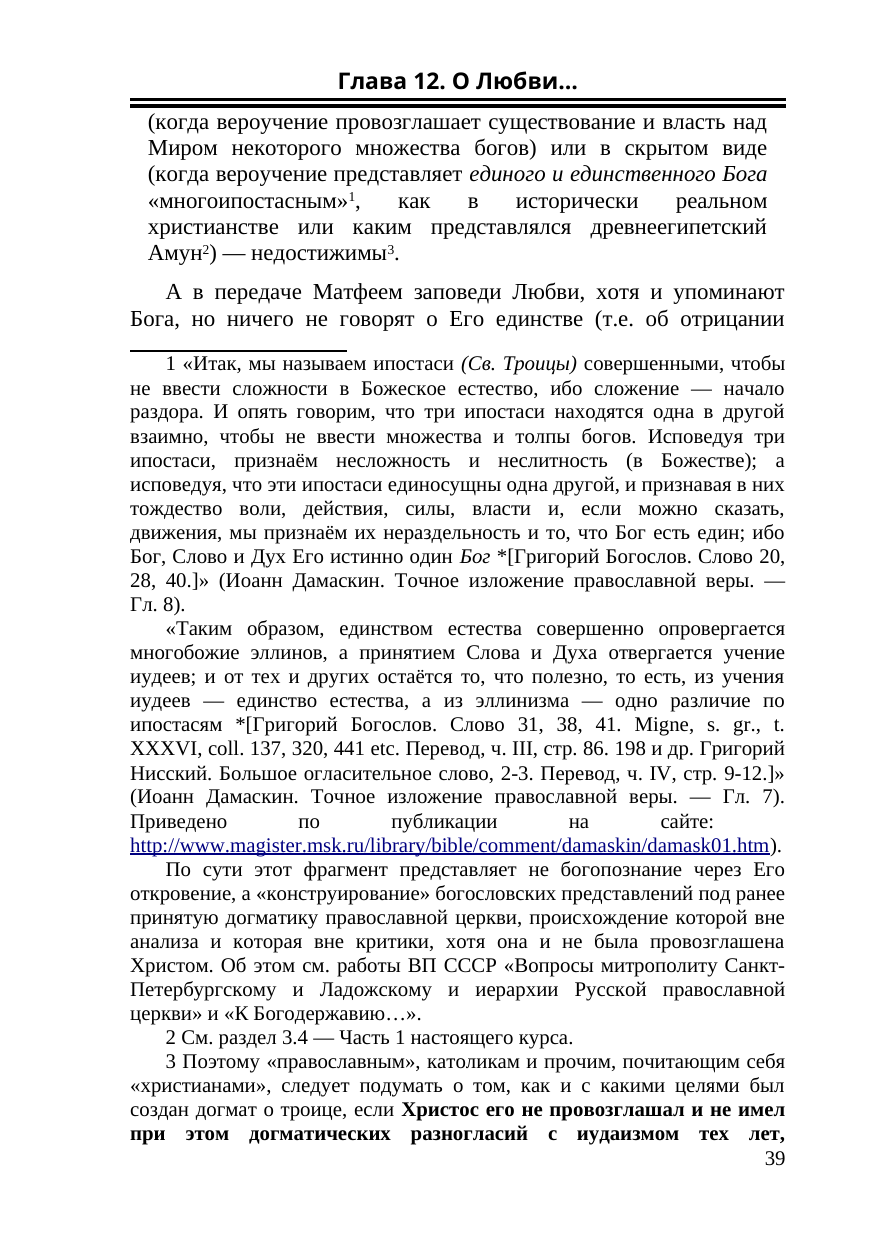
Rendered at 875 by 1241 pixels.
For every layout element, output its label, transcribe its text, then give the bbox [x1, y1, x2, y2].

text «Таким образом, единством естества совершенно опровергается многобожие эллинов, а принятием Слова и Духа отвергается учение иудеев; и от тех и других остаётся то, что полезно, то есть, из учения иудеев — единство естества, а из эллинизма — одно различие по ипостасям *[Григорий Богослов. Слово 31, 38, 41. Migne, s. gr., t. XXXVI, coll. 137, 320, 441 etc. Перевод, ч. III, стр. 86. 198 и др. Григорий Нисский. Большое огласительное слово, 2-3. Перевод, ч. IV, стр. 9-12.]» (Иоанн Дамаскин. Точное изложение православной веры. — Гл. 7). Приведено по публикации на сайте: http://www.magister.msk.ru/library/bible/comment/damaskin/damask01.htm). [130, 616, 786, 857]
text См. раздел 3.4 — Часть 1 настоящего курса. [130, 1025, 786, 1049]
text Поэтому «православным», католикам и прочим, почитающим себя «христианами», следует подумать о том, как и с какими целями был создан догмат о троице, если Христос его не провозглашал и не имел при этом догматических разногласий с иудаизмом тех лет, [130, 1049, 786, 1145]
text «Итак, мы называем ипостаси (Св. Троицы) совершенными, чтобы не ввести сложности в Божеское естество, ибо сложение — начало раздора. И опять говорим, что три ипостаси находятся одна в другой взаимно, чтобы не ввести множества и толпы богов. Исповедуя три ипостаси, признаём несложность и неслитность (в Божестве); а исповедуя, что эти ипостаси единосущны одна другой, и признавая в них тождество воли, действия, силы, власти и, если можно сказать, движения, мы признаём их нераздельность и то, что Бог есть един; ибо Бог, Слово и Дух Его истинно один Бог *[Григорий Богослов. Слово 20, 28, 40.]» (Иоанн Дамаскин. Точное изложение православной веры. — Гл. 8). [130, 351, 786, 616]
text (когда вероучение провозглашает существование и власть над Миром некоторого множества богов) или в скрытом виде (когда вероучение представляет единого и единственного Бога «многоипостасным», как в исторически реальном христианстве или каким представлялся древнеегипетский Амун) — недостижимы. [148, 108, 768, 266]
text По сути этот фрагмент представляет не богопознание через Его откровение, а «конструирование» богословских представлений под ранее принятую догматику православной церкви, происхождение которой вне анализа и которая вне критики, хотя она и не была провозглашена Христом. Об этом см. работы ВП СССР «Вопросы митрополиту Санкт-Петербургскому и Ладожскому и иерархии Русской православной церкви» и «К Богодержавию…». [130, 857, 786, 1025]
text А в передаче Матфеем заповеди Любви, хотя и упоминают Бога, но ничего не говорят о Его единстве (т.е. об отрицании [130, 278, 786, 331]
